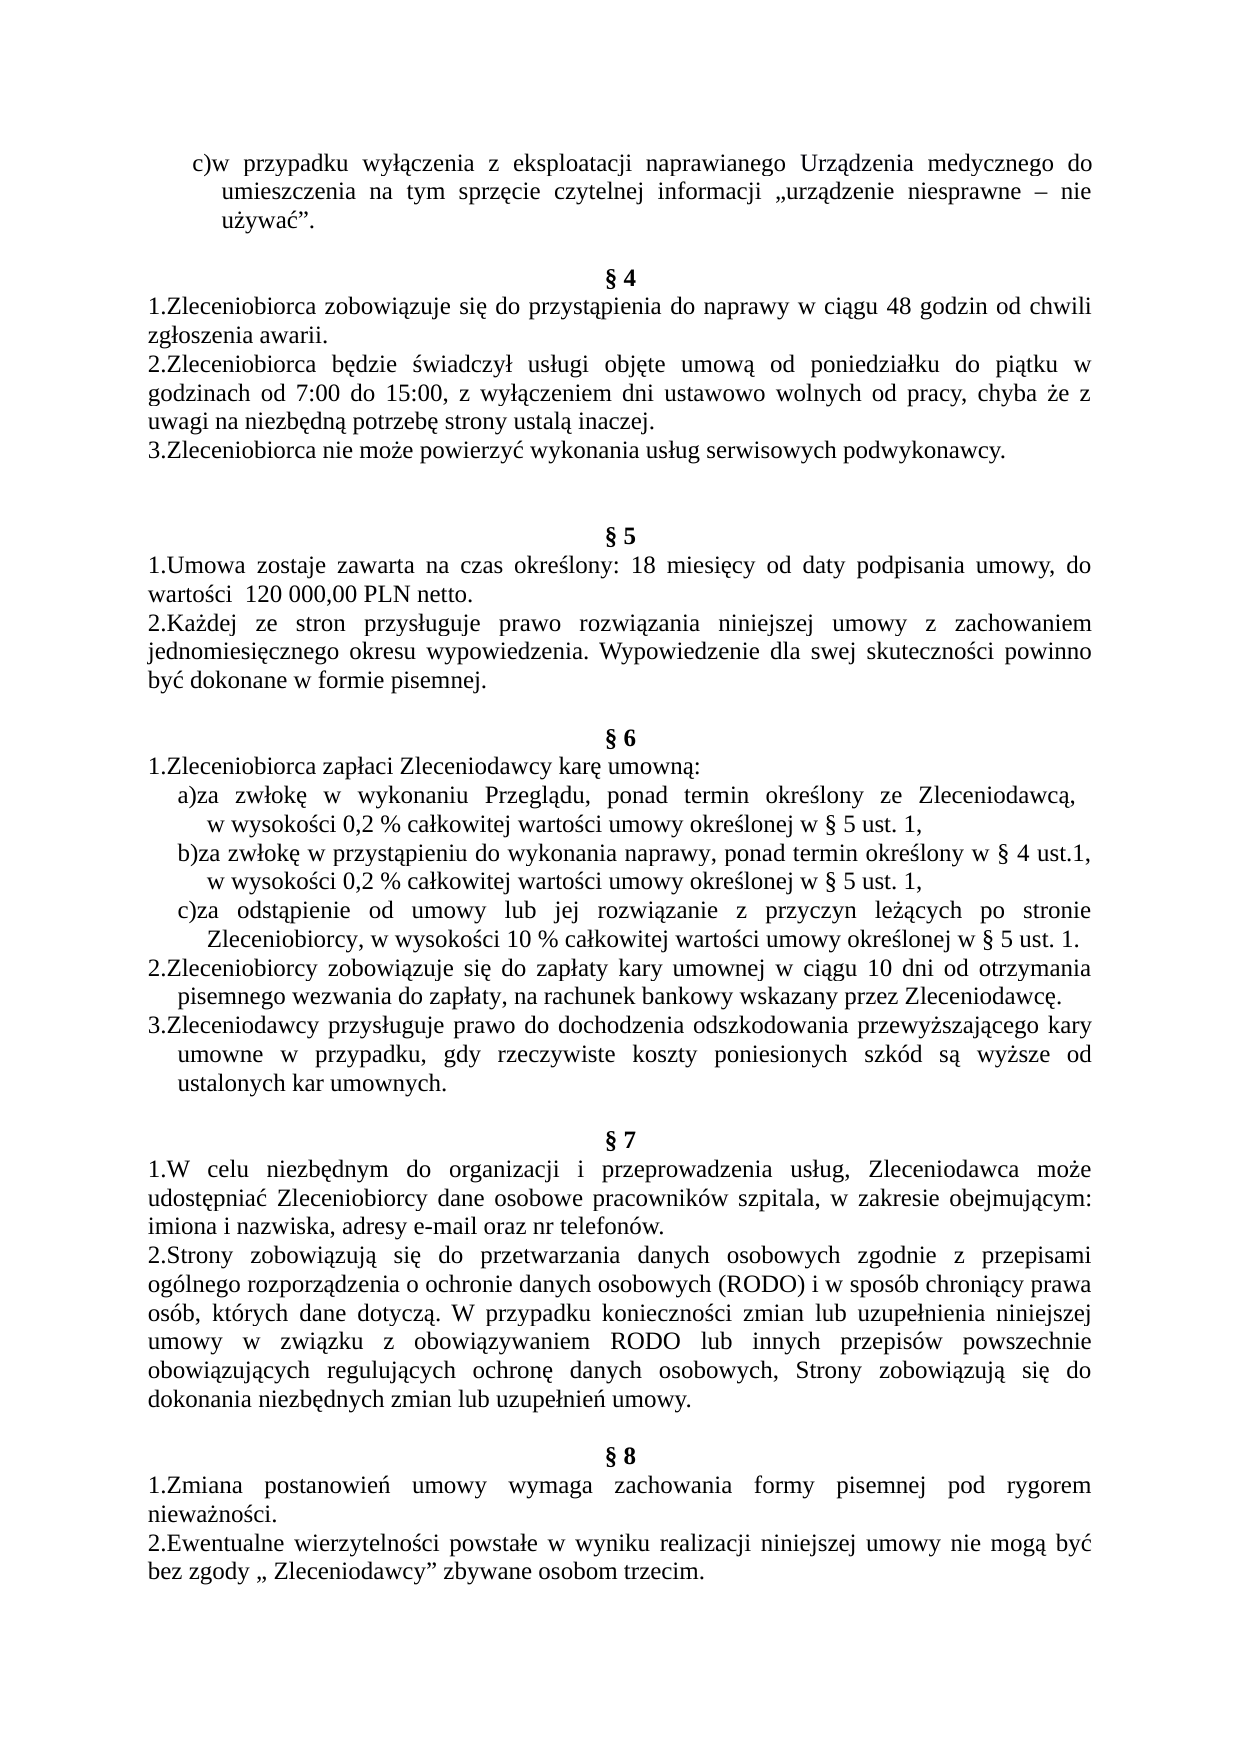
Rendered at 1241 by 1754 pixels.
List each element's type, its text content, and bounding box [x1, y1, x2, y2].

list Zleceniodawcy przysługuje prawo do dochodzenia odszkodowania przewyższającego kary umowne w przypadku, gdy rzeczywiste koszty poniesionych szkód są wyższe od ustalonych kar umownych. [148, 1010, 1092, 1096]
list W celu niezbędnym do organizacji i przeprowadzenia usług, Zleceniodawca może udostępniać Zleceniobiorcy dane osobowe pracowników szpitala, w zakresie obejmującym: imiona i nazwiska, adresy e-mail oraz nr telefonów. [148, 1154, 1092, 1240]
list Zleceniobiorca nie może powierzyć wykonania usług serwisowych podwykonawcy. [148, 435, 1092, 464]
list Strony zobowiązują się do przetwarzania danych osobowych zgodnie z przepisami ogólnego rozporządzenia o ochronie danych osobowych (RODO) i w sposób chroniący prawa osób, których dane dotyczą. W przypadku konieczności zmian lub uzupełnienia niniejszej umowy w związku z obowiązywaniem RODO lub innych przepisów powszechnie obowiązujących regulujących ochronę danych osobowych, Strony zobowiązują się do dokonania niezbędnych zmian lub uzupełnień umowy. [148, 1240, 1092, 1413]
text § 5 [148, 521, 1092, 550]
list Zmiana postanowień umowy wymaga zachowania formy pisemnej pod rygorem nieważności. [148, 1470, 1092, 1528]
list za zwłokę w przystąpieniu do wykonania naprawy, ponad termin określony w § 4 ust.1, w wysokości 0,2 % całkowitej wartości umowy określonej w § 5 ust. 1, [177, 838, 1092, 895]
list za odstąpienie od umowy lub jej rozwiązanie z przyczyn leżących po stronie Zleceniobiorcy, w wysokości 10 % całkowitej wartości umowy określonej w § 5 ust. 1. [177, 895, 1092, 953]
list Zleceniobiorca zapłaci Zleceniodawcy karę umowną: [148, 751, 1092, 780]
list Zleceniobiorca zobowiązuje się do przystąpienia do naprawy w ciągu 48 godzin od chwili zgłoszenia awarii. [148, 291, 1092, 349]
text § 6 [148, 723, 1092, 751]
text § 8 [148, 1441, 1092, 1470]
list za zwłokę w wykonaniu Przeglądu, ponad termin określony ze Zleceniodawcą, w wysokości 0,2 % całkowitej wartości umowy określonej w § 5 ust. 1, [177, 780, 1092, 838]
text § 4 [148, 263, 1092, 291]
list Zleceniobiorcy zobowiązuje się do zapłaty kary umownej w ciągu 10 dni od otrzymania pisemnego wezwania do zapłaty, na rachunek bankowy wskazany przez Zleceniodawcę. [148, 953, 1092, 1010]
text § 7 [148, 1125, 1092, 1154]
list Ewentualne wierzytelności powstałe w wyniku realizacji niniejszej umowy nie mogą być bez zgody „ Zleceniodawcy” zbywane osobom trzecim. [148, 1528, 1092, 1585]
list Zleceniobiorca będzie świadczył usługi objęte umową od poniedziałku do piątku w godzinach od 7:00 do 15:00, z wyłączeniem dni ustawowo wolnych od pracy, chyba że z uwagi na niezbędną potrzebę strony ustalą inaczej. [148, 349, 1092, 435]
list Umowa zostaje zawarta na czas określony: 18 miesięcy od daty podpisania umowy, do wartości 120 000,00 PLN netto. [148, 550, 1092, 608]
list w przypadku wyłączenia z eksploatacji naprawianego Urządzenia medycznego do umieszczenia na tym sprzęcie czytelnej informacji „urządzenie niesprawne – nie używać”. [192, 148, 1092, 234]
list Każdej ze stron przysługuje prawo rozwiązania niniejszej umowy z zachowaniem jednomiesięcznego okresu wypowiedzenia. Wypowiedzenie dla swej skuteczności powinno być dokonane w formie pisemnej. [148, 608, 1092, 694]
